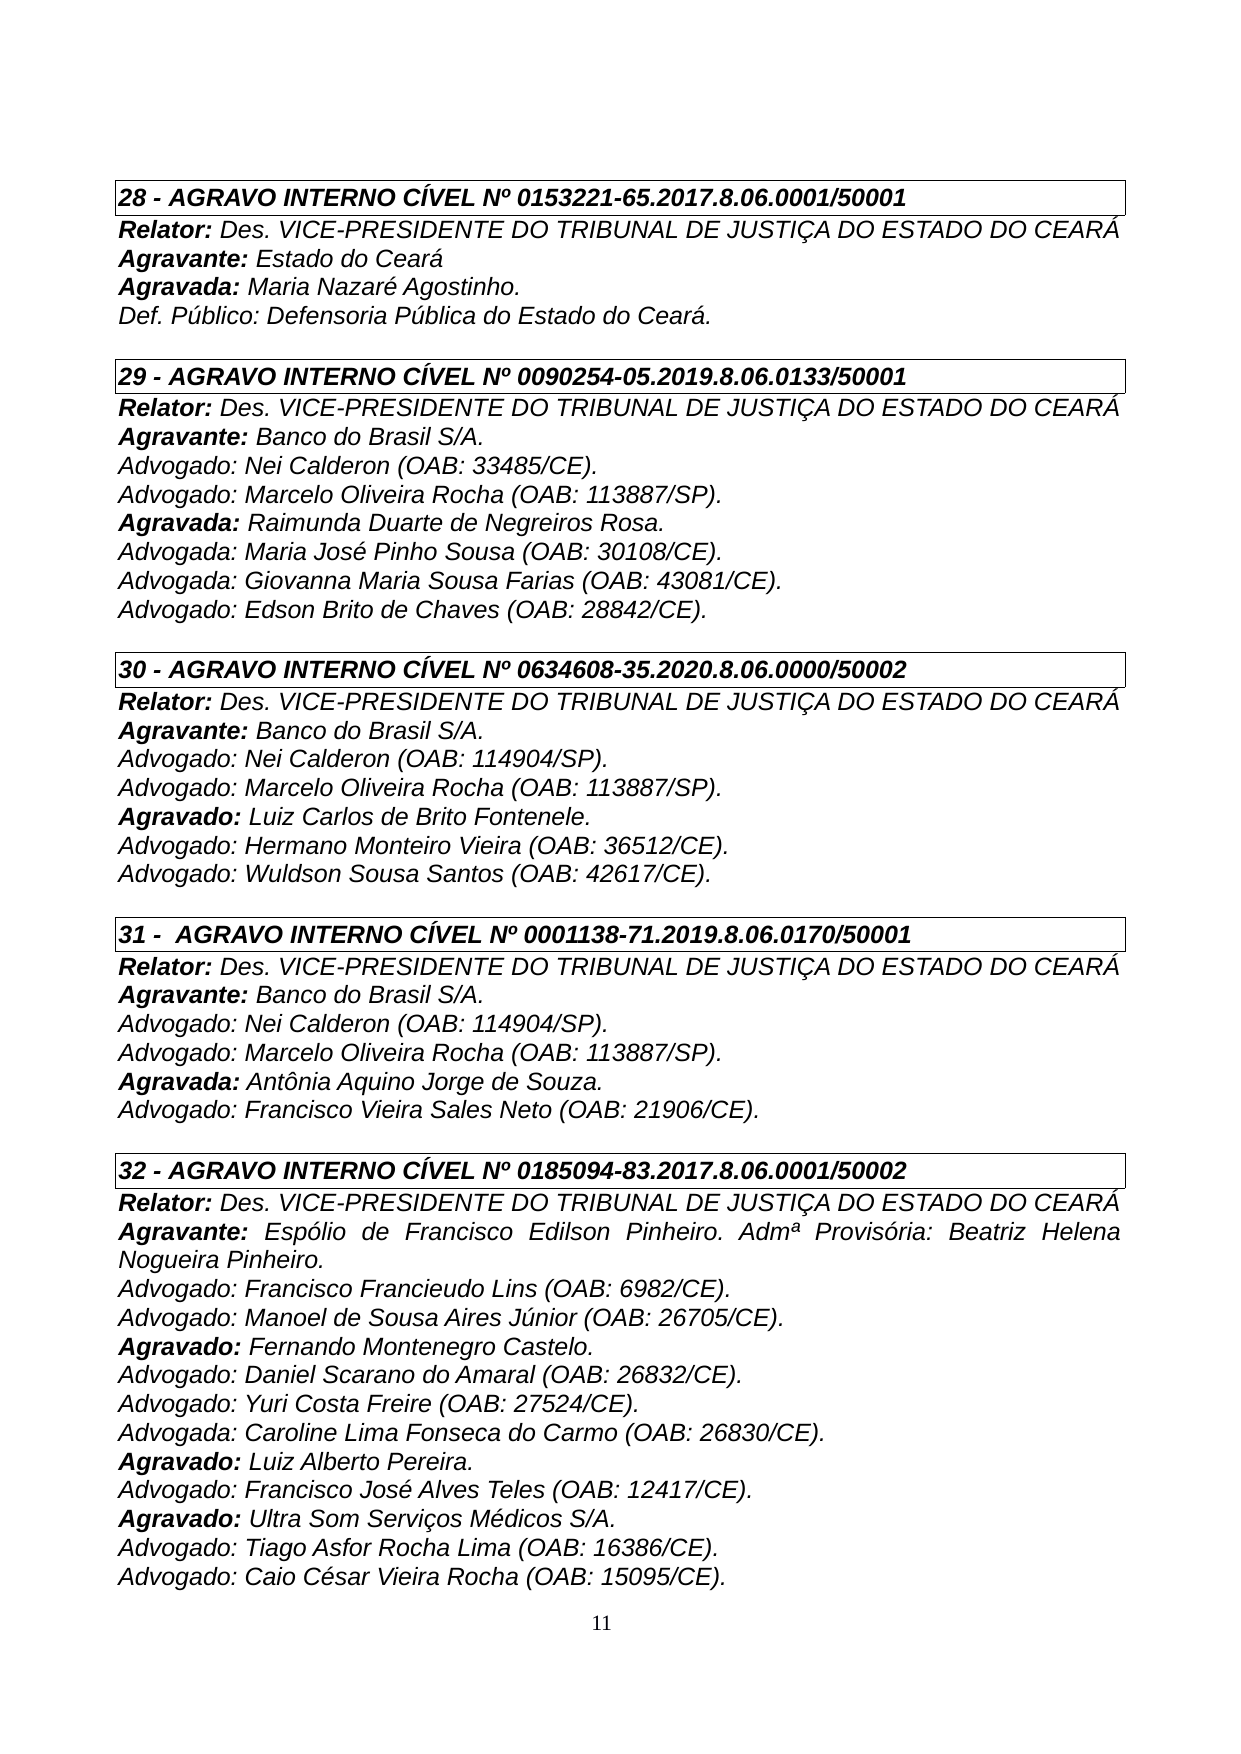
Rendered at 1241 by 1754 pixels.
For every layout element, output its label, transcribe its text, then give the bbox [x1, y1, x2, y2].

text Agravado: Luiz Alberto Pereira. [118, 1446, 1122, 1475]
text Agravante: Banco do Brasil S/A. [118, 980, 1122, 1009]
text Advogado: Francisco Vieira Sales Neto (OAB: 21906/CE). [118, 1095, 1122, 1124]
text Advogado: Nei Calderon (OAB: 114904/SP). [118, 1009, 1122, 1038]
text Agravada: Antônia Aquino Jorge de Souza. [118, 1067, 1122, 1095]
text Advogada: Maria José Pinho Sousa (OAB: 30108/CE). [118, 537, 1122, 566]
text Advogado: Nei Calderon (OAB: 33485/CE). [118, 451, 1122, 479]
text Advogada: Giovanna Maria Sousa Farias (OAB: 43081/CE). [118, 566, 1122, 594]
text Advogado: Wuldson Sousa Santos (OAB: 42617/CE). [118, 859, 1122, 888]
text Advogado: Francisco Francieudo Lins (OAB: 6982/CE). [118, 1274, 1122, 1303]
text Agravada: Maria Nazaré Agostinho. [118, 272, 1122, 301]
text Advogada: Caroline Lima Fonseca do Carmo (OAB: 26830/CE). [118, 1418, 1122, 1446]
text Agravado: Fernando Montenegro Castelo. [118, 1331, 1122, 1360]
text Agravada: Raimunda Duarte de Negreiros Rosa. [118, 508, 1122, 537]
text Relator: Des. VICE-PRESIDENTE DO TRIBUNAL DE JUSTIÇA DO ESTADO DO CEARÁ [118, 952, 1122, 980]
text Advogado: Francisco José Alves Teles (OAB: 12417/CE). [118, 1475, 1122, 1504]
text 30 - AGRAVO INTERNO CÍVEL Nº 0634608-35.2020.8.06.0000/50002 [116, 653, 1125, 687]
text Advogado: Edson Brito de Chaves (OAB: 28842/CE). [118, 594, 1122, 623]
text Agravado: Luiz Carlos de Brito Fontenele. [118, 802, 1122, 831]
text Advogado: Marcelo Oliveira Rocha (OAB: 113887/SP). [118, 479, 1122, 508]
text Advogado: Hermano Monteiro Vieira (OAB: 36512/CE). [118, 831, 1122, 859]
text 29 - AGRAVO INTERNO CÍVEL Nº 0090254-05.2019.8.06.0133/50001 [116, 360, 1125, 393]
text Agravante: Espólio de Francisco Edilson Pinheiro. Admª Provisória: Beatriz Helena Nogueira Pinheiro. [118, 1216, 1122, 1274]
text Relator: Des. VICE-PRESIDENTE DO TRIBUNAL DE JUSTIÇA DO ESTADO DO CEARÁ [118, 394, 1122, 422]
text Advogado: Marcelo Oliveira Rocha (OAB: 113887/SP). [118, 773, 1122, 802]
text Advogado: Tiago Asfor Rocha Lima (OAB: 16386/CE). [118, 1533, 1122, 1561]
text Relator: Des. VICE-PRESIDENTE DO TRIBUNAL DE JUSTIÇA DO ESTADO DO CEARÁ [118, 216, 1122, 243]
text 28 - AGRAVO INTERNO CÍVEL Nº 0153221-65.2017.8.06.0001/50001 [116, 181, 1125, 215]
text Relator: Des. VICE-PRESIDENTE DO TRIBUNAL DE JUSTIÇA DO ESTADO DO CEARÁ [118, 688, 1122, 716]
text Advogado: Nei Calderon (OAB: 114904/SP). [118, 744, 1122, 773]
text Advogado: Daniel Scarano do Amaral (OAB: 26832/CE). [118, 1360, 1122, 1389]
text Agravante: Estado do Ceará [118, 243, 1122, 272]
text Advogado: Yuri Costa Freire (OAB: 27524/CE). [118, 1389, 1122, 1418]
text Agravado: Ultra Som Serviços Médicos S/A. [118, 1504, 1122, 1533]
text Advogado: Manoel de Sousa Aires Júnior (OAB: 26705/CE). [118, 1303, 1122, 1331]
text 32 - AGRAVO INTERNO CÍVEL Nº 0185094-83.2017.8.06.0001/50002 [116, 1154, 1125, 1188]
text Agravante: Banco do Brasil S/A. [118, 716, 1122, 744]
text Advogado: Caio César Vieira Rocha (OAB: 15095/CE). [118, 1561, 1122, 1590]
text Advogado: Marcelo Oliveira Rocha (OAB: 113887/SP). [118, 1038, 1122, 1067]
text 31 - AGRAVO INTERNO CÍVEL Nº 0001138-71.2019.8.06.0170/50001 [116, 918, 1125, 951]
text Def. Público: Defensoria Pública do Estado do Ceará. [118, 301, 1122, 330]
text Relator: Des. VICE-PRESIDENTE DO TRIBUNAL DE JUSTIÇA DO ESTADO DO CEARÁ [118, 1189, 1122, 1216]
text Agravante: Banco do Brasil S/A. [118, 422, 1122, 451]
